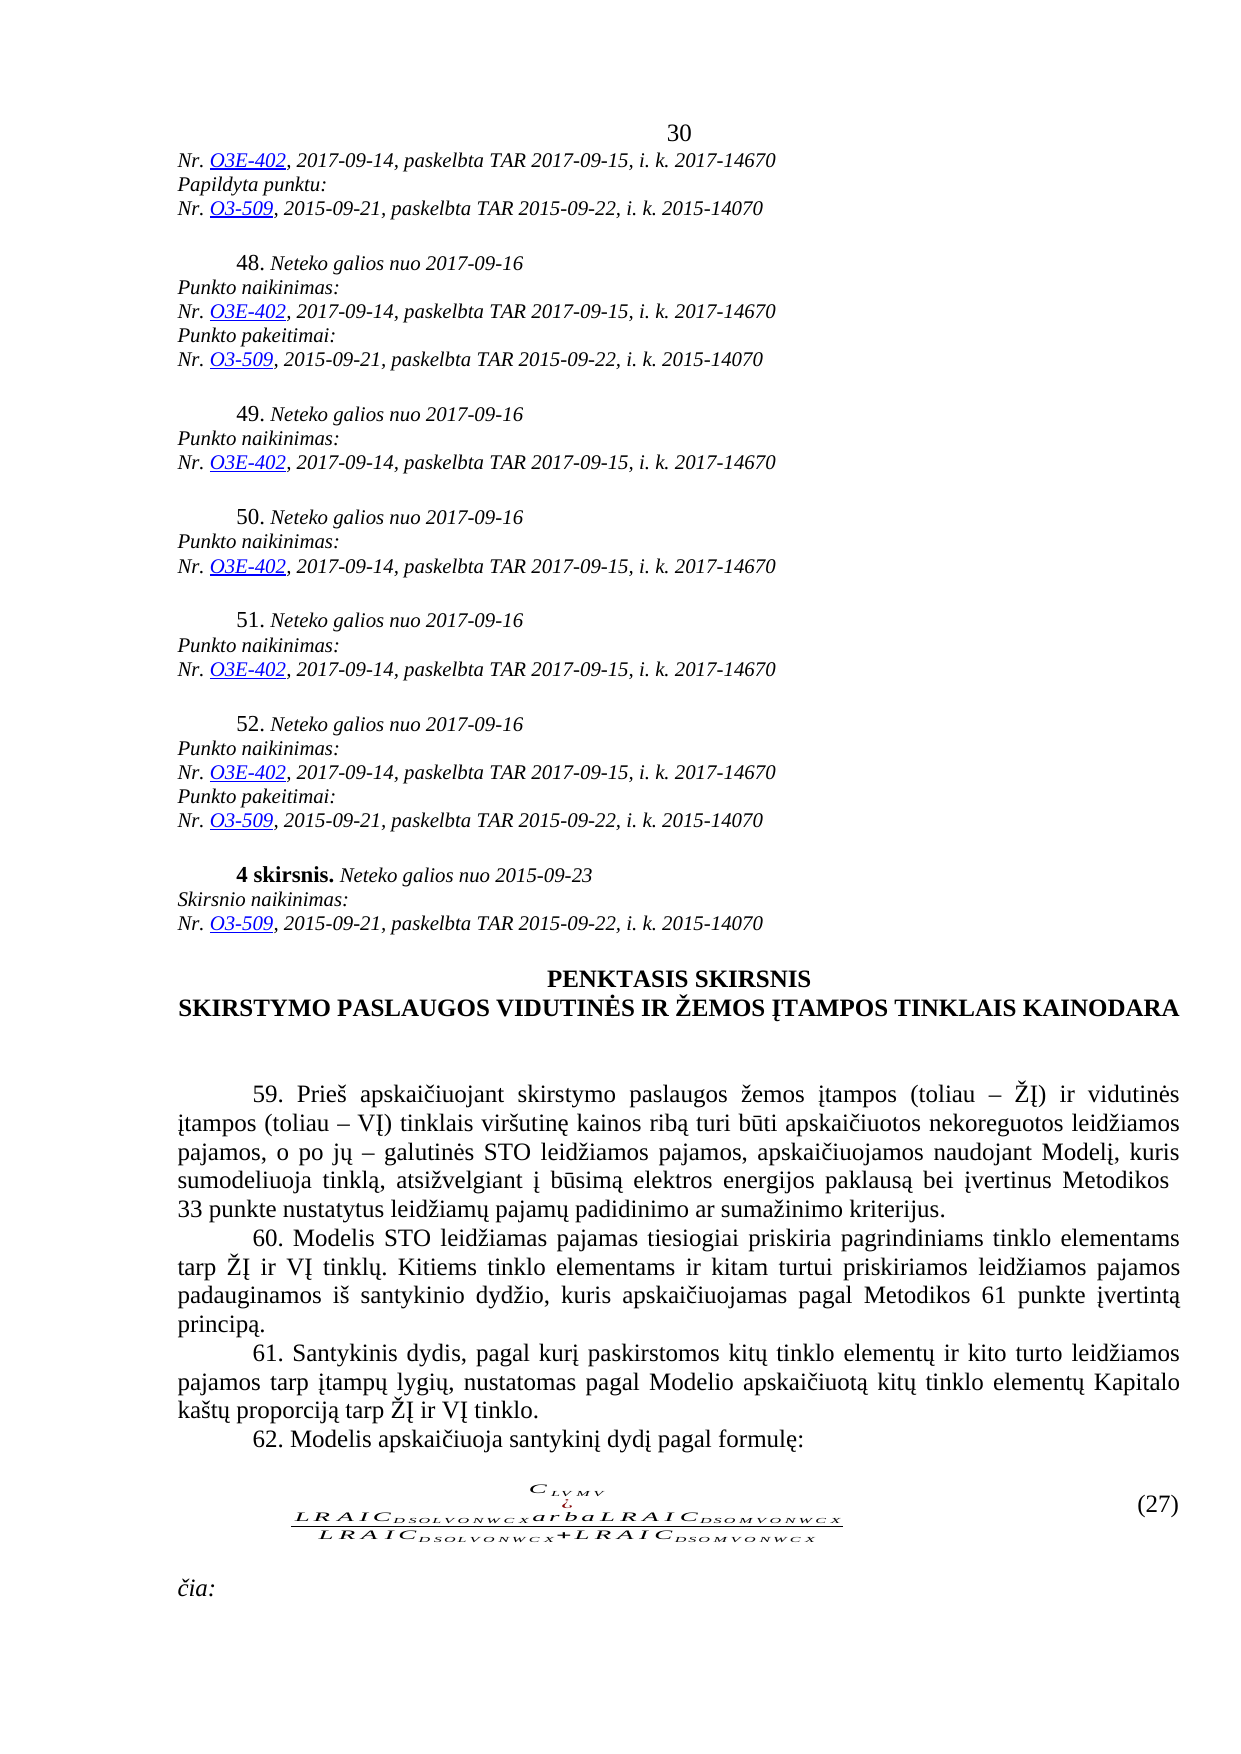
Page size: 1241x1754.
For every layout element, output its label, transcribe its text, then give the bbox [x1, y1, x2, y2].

text Papildyta punktu: [177, 172, 1181, 196]
text Punkto naikinimas: [177, 633, 1181, 657]
text Nr. O3-509, 2015-09-21, paskelbta TAR 2015-09-22, i. k. 2015-14070 [177, 808, 1181, 832]
text 59. Prieš apskaičiuojant skirstymo paslaugos žemos įtampos (toliau – ŽĮ) ir vidutinės įtampos (toliau – VĮ) tinklais viršutinę kainos ribą turi būti apskaičiuotos nekoreguotos leidžiamos pajamos, o po jų – galutinės STO leidžiamos pajamos, apskaičiuojamos naudojant Modelį, kuris sumodeliuoja tinklą, atsižvelgiant į būsimą elektros energijos paklausą bei įvertinus Metodikos 33 punkte nustatytus leidžiamų pajamų padidinimo ar sumažinimo kriterijus. [177, 1079, 1181, 1223]
text Nr. O3-509, 2015-09-21, paskelbta TAR 2015-09-22, i. k. 2015-14070 [177, 196, 1181, 220]
text Punkto pakeitimai: [177, 323, 1181, 347]
text 60. Modelis STO leidžiamas pajamas tiesiogiai priskiria pagrindiniams tinklo elementams tarp ŽĮ ir VĮ tinklų. Kitiems tinklo elementams ir kitam turtui priskiriamos leidžiamos pajamos padauginamos iš santykinio dydžio, kuris apskaičiuojamas pagal Metodikos 61 punkte įvertintą principą. [177, 1223, 1181, 1338]
text 62. Modelis apskaičiuoja santykinį dydį pagal formulę: [177, 1424, 1181, 1453]
text (27) [177, 1482, 1181, 1544]
text SKIRSTYMO PASLAUGOS VIDUTINĖS IR ŽEMOS ĮTAMPOS TINKLAIS KAINODARA [177, 993, 1181, 1022]
text 4 skirsnis. Neteko galios nuo 2015-09-23 [177, 861, 1181, 887]
text 49. Neteko galios nuo 2017-09-16 [177, 400, 1181, 426]
text Nr. O3E-402, 2017-09-14, paskelbta TAR 2017-09-15, i. k. 2017-14670 [177, 299, 1181, 323]
text Nr. O3-509, 2015-09-21, paskelbta TAR 2015-09-22, i. k. 2015-14070 [177, 911, 1181, 935]
text 48. Neteko galios nuo 2017-09-16 [177, 248, 1181, 275]
text Punkto pakeitimai: [177, 784, 1181, 808]
text Nr. O3E-402, 2017-09-14, paskelbta TAR 2017-09-15, i. k. 2017-14670 [177, 148, 1181, 172]
text Punkto naikinimas: [177, 529, 1181, 553]
text 61. Santykinis dydis, pagal kurį paskirstomos kitų tinklo elementų ir kito turto leidžiamos pajamos tarp įtampų lygių, nustatomas pagal Modelio apskaičiuotą kitų tinklo elementų Kapitalo kaštų proporciją tarp ŽĮ ir VĮ tinklo. [177, 1338, 1181, 1424]
text Punkto naikinimas: [177, 736, 1181, 760]
text Nr. O3E-402, 2017-09-14, paskelbta TAR 2017-09-15, i. k. 2017-14670 [177, 760, 1181, 784]
text 52. Neteko galios nuo 2017-09-16 [177, 709, 1181, 736]
text Nr. O3E-402, 2017-09-14, paskelbta TAR 2017-09-15, i. k. 2017-14670 [177, 657, 1181, 681]
text Nr. O3-509, 2015-09-21, paskelbta TAR 2015-09-22, i. k. 2015-14070 [177, 347, 1181, 371]
text Nr. O3E-402, 2017-09-14, paskelbta TAR 2017-09-15, i. k. 2017-14670 [177, 450, 1181, 474]
text Punkto naikinimas: [177, 275, 1181, 299]
text Punkto naikinimas: [177, 426, 1181, 450]
text Nr. O3E-402, 2017-09-14, paskelbta TAR 2017-09-15, i. k. 2017-14670 [177, 553, 1181, 578]
text PENKTASIS SKIRSNIS [177, 964, 1181, 993]
text 50. Neteko galios nuo 2017-09-16 [177, 503, 1181, 529]
text čia: [177, 1573, 1181, 1602]
text Skirsnio naikinimas: [177, 887, 1181, 911]
text 51. Neteko galios nuo 2017-09-16 [177, 606, 1181, 633]
